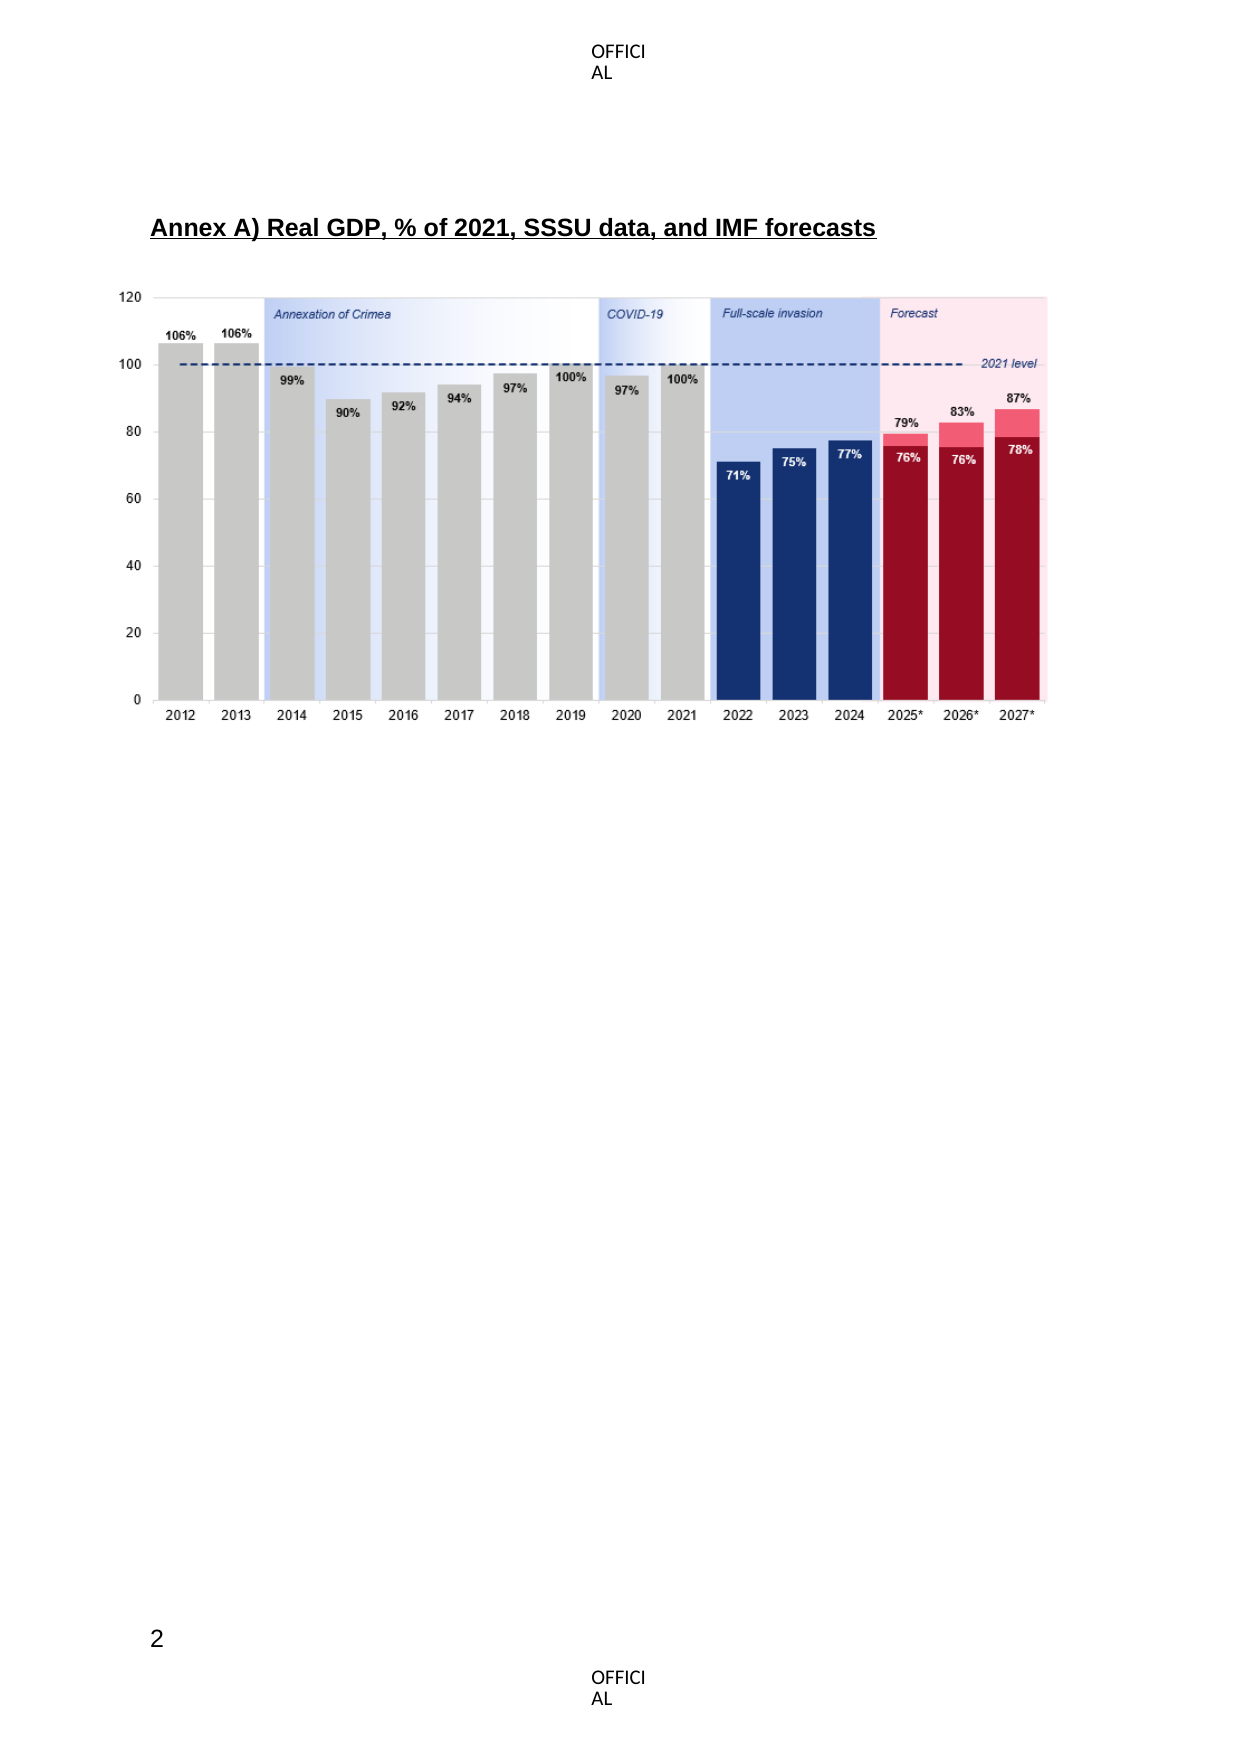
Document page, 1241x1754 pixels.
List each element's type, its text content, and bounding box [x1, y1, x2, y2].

text Annex A) Real GDP, % of 2021, SSSU data, and IMF forecasts [150, 213, 1090, 241]
picture [97, 275, 1072, 748]
